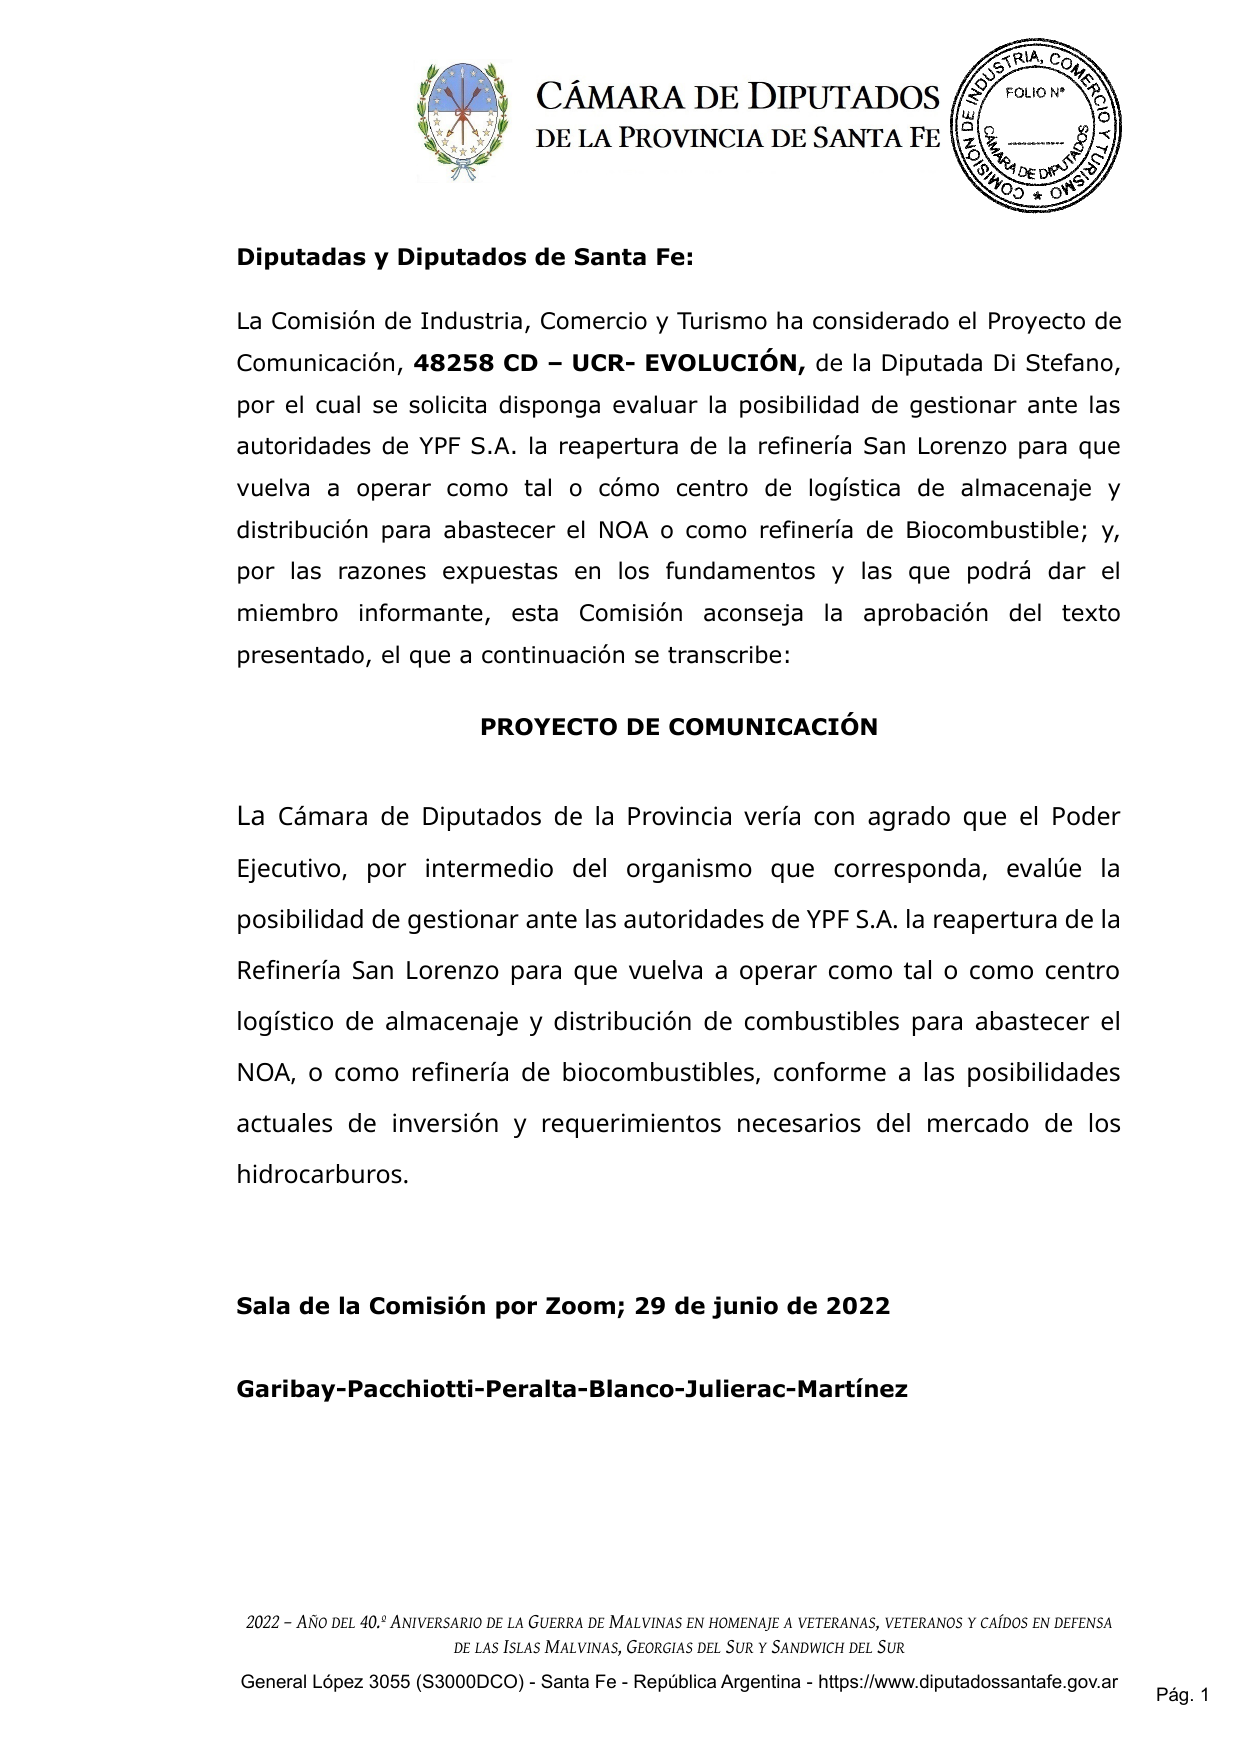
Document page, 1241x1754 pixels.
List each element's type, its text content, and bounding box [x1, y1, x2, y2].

text La Cámara de Diputados de la Provincia vería con agrado que el Poder Ejecutivo, por intermedio del organismo que corresponda, evalúe la posibilidad de gestionar ante las autoridades de YPF S.A. la reapertura de la Refinería San Lorenzo para que vuelva a operar como tal o como centro logístico de almacenaje y distribución de combustibles para abastecer el NOA, o como refinería de biocombustibles, conforme a las posibilidades actuales de inversión y requerimientos necesarios del mercado de los hidrocarburos. [236, 797, 1122, 1191]
text Diputadas y Diputados de Santa Fe: [236, 242, 1122, 270]
text Garibay-Pacchiotti-Peralta-Blanco-Julierac-Martínez [236, 1374, 1122, 1402]
text La Comisión de Industria, Comercio y Turismo ha considerado el Proyecto de Comunicación, 48258 CD – UCR- EVOLUCIÓN, de la Diputada Di Stefano, por el cual se solicita disponga evaluar la posibilidad de gestionar ante las autoridades de YPF S.A. la reapertura de la refinería San Lorenzo para que vuelva a operar como tal o cómo centro de logística de almacenaje y distribución para abastecer el NOA o como refinería de Biocombustible; y, por las razones expuestas en los fundamentos y las que podrá dar el miembro informante, esta Comisión aconseja la aprobación del texto presentado, el que a continuación se transcribe: [236, 307, 1122, 668]
text Sala de la Comisión por Zoom; 29 de junio de 2022 [236, 1291, 1122, 1319]
picture [413, 59, 944, 183]
text PROYECTO DE COMUNICACIÓN [236, 712, 1122, 740]
